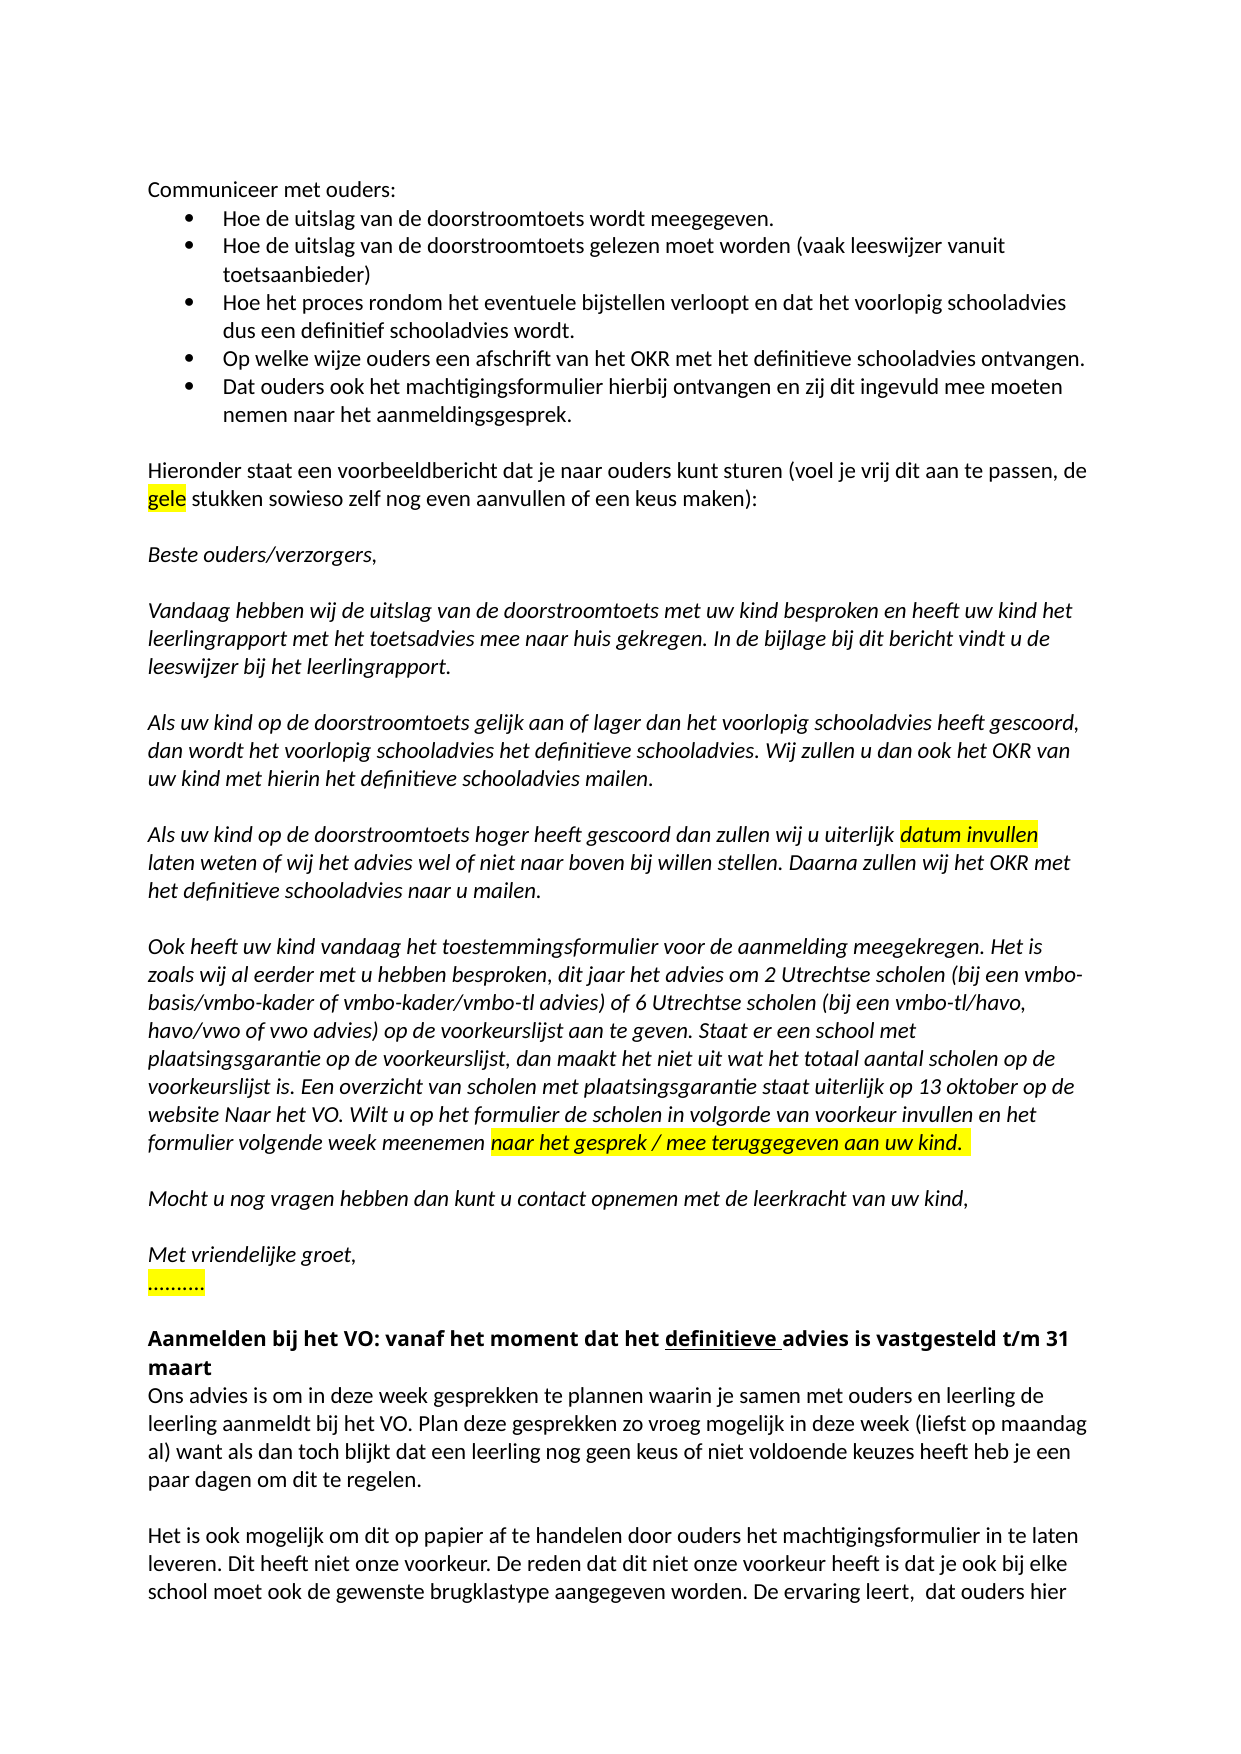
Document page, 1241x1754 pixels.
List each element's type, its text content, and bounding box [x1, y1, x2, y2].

text Het is ook mogelijk om dit op papier af te handelen door ouders het machtigingsformulier in te laten leveren. Dit heeft niet onze voorkeur. De reden dat dit niet onze voorkeur heeft is dat je ook bij elke school moet ook de gewenste brugklastype aangegeven worden. De ervaring leert, dat ouders hier [148, 1521, 1093, 1606]
list Dat ouders ook het machtigingsformulier hierbij ontvangen en zij dit ingevuld mee moeten nemen naar het aanmeldingsgesprek. [185, 372, 1093, 428]
text Als uw kind op de doorstroomtoets gelijk aan of lager dan het voorlopig schooladvies heeft gescoord, dan wordt het voorlopig schooladvies het definitieve schooladvies. Wij zullen u dan ook het OKR van uw kind met hierin het definitieve schooladvies mailen. [148, 708, 1093, 792]
text Mocht u nog vragen hebben dan kunt u contact opnemen met de leerkracht van uw kind, [148, 1184, 1093, 1212]
text Vandaag hebben wij de uitslag van de doorstroomtoets met uw kind besproken en heeft uw kind het leerlingrapport met het toetsadvies mee naar huis gekregen. In de bijlage bij dit bericht vindt u de leeswijzer bij het leerlingrapport. [148, 596, 1093, 680]
text Aanmelden bij het VO: vanaf het moment dat het definitieve advies is vastgesteld t/m 31 maart [148, 1324, 1093, 1381]
text Als uw kind op de doorstroomtoets hoger heeft gescoord dan zullen wij u uiterlijk datum invullen laten weten of wij het advies wel of niet naar boven bij willen stellen. Daarna zullen wij het OKR met het definitieve schooladvies naar u mailen. [148, 820, 1093, 904]
text Hieronder staat een voorbeeldbericht dat je naar ouders kunt sturen (voel je vrij dit aan te passen, de gele stukken sowieso zelf nog even aanvullen of een keus maken): [148, 456, 1093, 512]
text Beste ouders/verzorgers, [148, 540, 1093, 568]
list Hoe de uitslag van de doorstroomtoets wordt meegegeven. [185, 204, 1093, 232]
list Op welke wijze ouders een afschrift van het OKR met het definitieve schooladvies ontvangen. [185, 344, 1093, 372]
text Ook heeft uw kind vandaag het toestemmingsformulier voor de aanmelding meegekregen. Het is zoals wij al eerder met u hebben besproken, dit jaar het advies om 2 Utrechtse scholen (bij een vmbo-basis/vmbo-kader of vmbo-kader/vmbo-tl advies) of 6 Utrechtse scholen (bij een vmbo-tl/havo, havo/vwo of vwo advies) op de voorkeurslijst aan te geven. Staat er een school met plaatsingsgarantie op de voorkeurslijst, dan maakt het niet uit wat het totaal aantal scholen op de voorkeurslijst is. Een overzicht van scholen met plaatsingsgarantie staat uiterlijk op 13 oktober op de website Naar het VO. Wilt u op het formulier de scholen in volgorde van voorkeur invullen en het formulier volgende week meenemen naar het gesprek / mee teruggegeven aan uw kind. [148, 932, 1093, 1156]
text .......... [148, 1268, 1093, 1296]
list Hoe de uitslag van de doorstroomtoets gelezen moet worden (vaak leeswijzer vanuit toetsaanbieder) [185, 232, 1093, 288]
text Communiceer met ouders: [148, 148, 1093, 204]
text Met vriendelijke groet, [148, 1240, 1093, 1268]
list Hoe het proces rondom het eventuele bijstellen verloopt en dat het voorlopig schooladvies dus een definitief schooladvies wordt. [185, 288, 1093, 344]
text Ons advies is om in deze week gesprekken te plannen waarin je samen met ouders en leerling de leerling aanmeldt bij het VO. Plan deze gesprekken zo vroeg mogelijk in deze week (liefst op maandag al) want als dan toch blijkt dat een leerling nog geen keus of niet voldoende keuzes heeft heb je een paar dagen om dit te regelen. [148, 1381, 1093, 1493]
